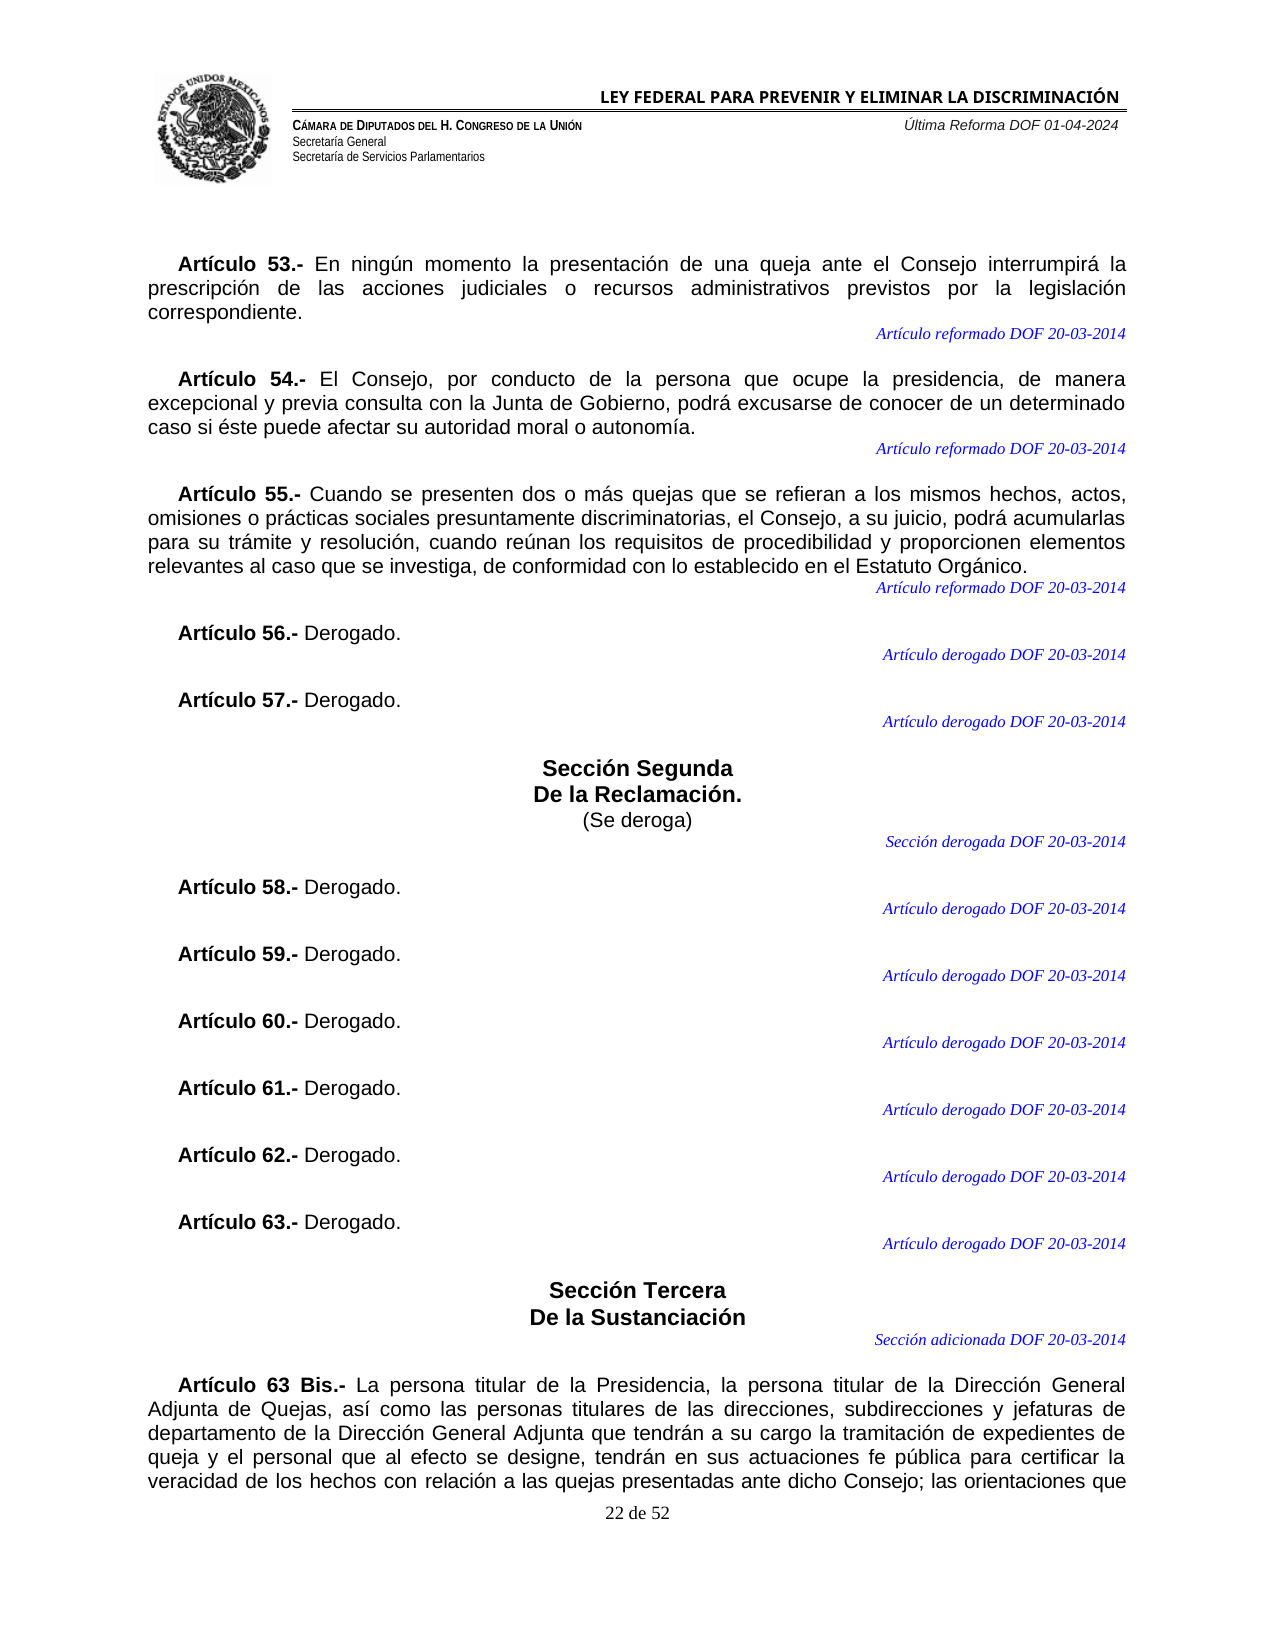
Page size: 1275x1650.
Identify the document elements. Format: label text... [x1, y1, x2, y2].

text Sección Tercera [148, 1277, 1127, 1304]
text Artículo derogado DOF 20-03-2014 [148, 1033, 1127, 1052]
text Artículo 62.- Derogado. [148, 1143, 1127, 1167]
text Artículo derogado DOF 20-03-2014 [148, 1167, 1127, 1186]
text Artículo 58.- Derogado. [148, 875, 1127, 899]
text De la Reclamación. [148, 781, 1127, 808]
text Artículo derogado DOF 20-03-2014 [148, 966, 1127, 985]
text Sección derogada DOF 20-03-2014 [148, 832, 1127, 851]
text Artículo reformado DOF 20-03-2014 [148, 578, 1127, 597]
text Artículo 59.- Derogado. [148, 942, 1127, 966]
text Sección Segunda [148, 755, 1127, 781]
text Artículo 55.- Cuando se presenten dos o más quejas que se refieran a los mismos hechos, actos, omisiones o prácticas sociales presuntamente discriminatorias, el Consejo, a su juicio, podrá acumularlas para su trámite y resolución, cuando reúnan los requisitos de procedibilidad y proporcionen elementos relevantes al caso que se investiga, de conformidad con lo establecido en el Estatuto Orgánico. [148, 482, 1127, 578]
text Sección adicionada DOF 20-03-2014 [148, 1330, 1127, 1349]
text Artículo 57.- Derogado. [148, 688, 1127, 712]
text Artículo derogado DOF 20-03-2014 [148, 1234, 1127, 1253]
text Artículo reformado DOF 20-03-2014 [148, 439, 1127, 458]
text De la Sustanciación [148, 1304, 1127, 1330]
text Artículo derogado DOF 20-03-2014 [148, 645, 1127, 664]
text Artículo 56.- Derogado. [148, 621, 1127, 645]
text Artículo 61.- Derogado. [148, 1076, 1127, 1100]
text Artículo 63 Bis.- La persona titular de la Presidencia, la persona titular de la Dirección General Adjunta de Quejas, así como las personas titulares de las direcciones, subdirecciones y jefaturas de departamento de la Dirección General Adjunta que tendrán a su cargo la tramitación de expedientes de queja y el personal que al efecto se designe, tendrán en sus actuaciones fe pública para certificar la veracidad de los hechos con relación a las quejas presentadas ante dicho Consejo; las orientaciones que [148, 1373, 1127, 1493]
text Artículo 53.- En ningún momento la presentación de una queja ante el Consejo interrumpirá la prescripción de las acciones judiciales o recursos administrativos previstos por la legislación correspondiente. [148, 252, 1127, 324]
text Artículo 60.- Derogado. [148, 1009, 1127, 1033]
text Artículo 54.- El Consejo, por conducto de la persona que ocupe la presidencia, de manera excepcional y previa consulta con la Junta de Gobierno, podrá excusarse de conocer de un determinado caso si éste puede afectar su autoridad moral o autonomía. [148, 367, 1127, 439]
text (Se deroga) [148, 808, 1127, 832]
text Artículo derogado DOF 20-03-2014 [148, 1100, 1127, 1119]
text Artículo reformado DOF 20-03-2014 [148, 324, 1127, 343]
text Artículo 63.- Derogado. [148, 1210, 1127, 1234]
text Artículo derogado DOF 20-03-2014 [148, 712, 1127, 731]
text Artículo derogado DOF 20-03-2014 [148, 899, 1127, 918]
